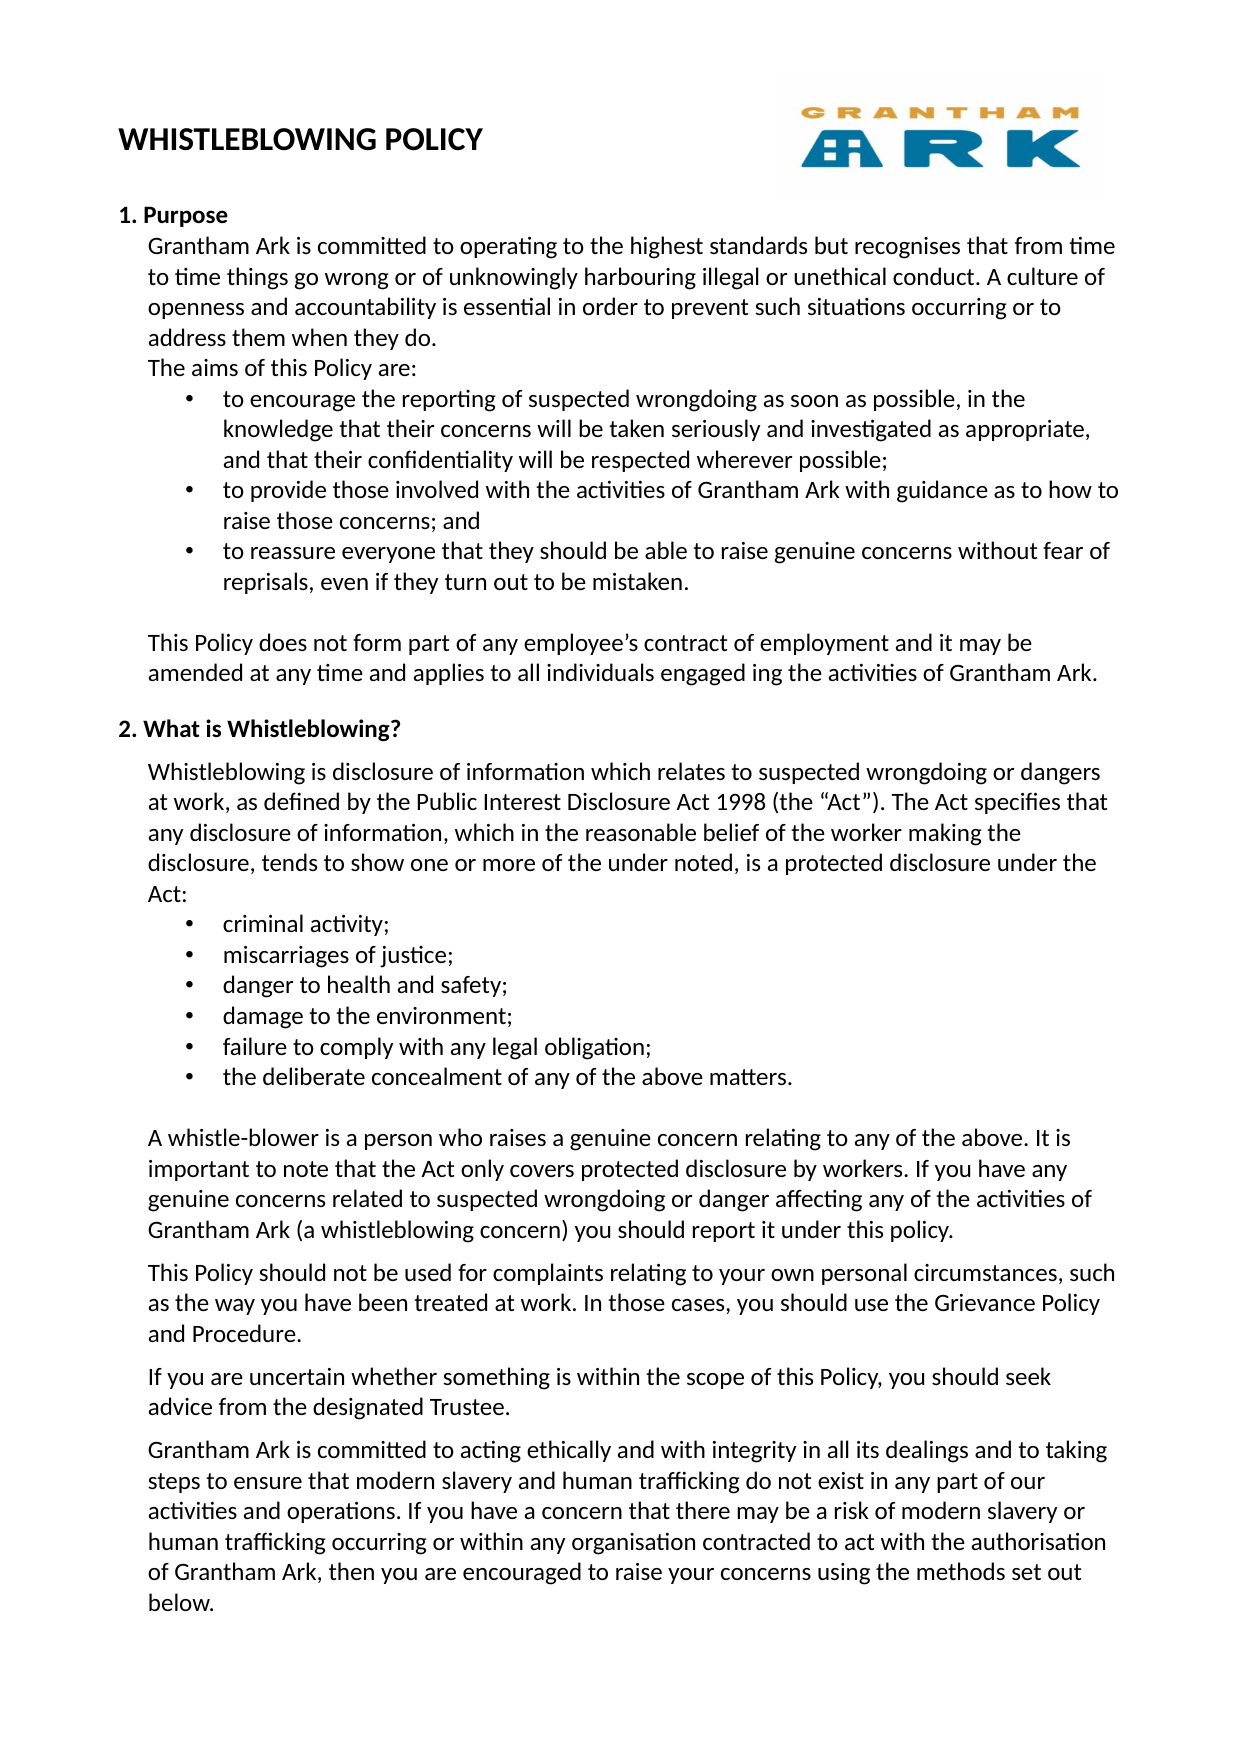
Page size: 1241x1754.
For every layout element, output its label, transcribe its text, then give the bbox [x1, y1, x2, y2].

list Grantham Ark is committed to operating to the highest standards but recognises that from time to time things go wrong or of unknowingly harbouring illegal or unethical conduct. A culture of openness and accountability is essential in order to prevent such situations occurring or to address them when they do. [148, 230, 1122, 352]
text This Policy does not form part of any employee’s contract of employment and it may be amended at any time and applies to all individuals engaged ing the activities of Grantham Ark. [148, 627, 1122, 688]
list miscarriages of justice; [185, 939, 1122, 969]
list to encourage the reporting of suspected wrongdoing as soon as possible, in the knowledge that their concerns will be taken seriously and investigated as appropriate, and that their confidentiality will be respected wherever possible; [185, 383, 1122, 474]
list to provide those involved with the activities of Grantham Ark with guidance as to how to raise those concerns; and [185, 474, 1122, 535]
list failure to comply with any legal obligation; [185, 1031, 1122, 1061]
picture [776, 78, 1106, 201]
text This Policy should not be used for complaints relating to your own personal circumstances, such as the way you have been treated at work. In those cases, you should use the Grievance Policy and Procedure. [148, 1257, 1122, 1348]
text A whistle-blower is a person who raises a genuine concern relating to any of the above. It is important to note that the Act only covers protected disclosure by workers. If you have any genuine concerns related to suspected wrongdoing or danger affecting any of the activities of Grantham Ark (a whistleblowing concern) you should report it under this policy. [148, 1122, 1122, 1244]
list 1. Purpose [118, 199, 1122, 230]
list damage to the environment; [185, 1000, 1122, 1031]
list the deliberate concealment of any of the above matters. [185, 1061, 1122, 1092]
text WHISTLEBLOWING POLICY [118, 118, 776, 159]
text Whistleblowing is disclosure of information which relates to suspected wrongdoing or dangers at work, as defined by the Public Interest Disclosure Act 1998 (the “Act”). The Act specifies that any disclosure of information, which in the reasonable belief of the worker making the disclosure, tends to show one or more of the under noted, is a protected disclosure under the Act: [148, 756, 1122, 908]
text Grantham Ark is committed to acting ethically and with integrity in all its dealings and to taking steps to ensure that modern slavery and human trafficking do not exist in any part of our activities and operations. If you have a concern that there may be a risk of modern slavery or human trafficking occurring or within any organisation contracted to act with the authorisation of Grantham Ark, then you are encouraged to raise your concerns using the methods set out below. [148, 1434, 1122, 1617]
list criminal activity; [185, 908, 1122, 939]
list to reassure everyone that they should be able to raise genuine concerns without fear of reprisals, even if they turn out to be mistaken. [185, 535, 1122, 596]
list danger to health and safety; [185, 969, 1122, 1000]
list The aims of this Policy are: [148, 352, 1122, 383]
text If you are uncertain whether something is within the scope of this Policy, you should seek advice from the designated Trustee. [148, 1361, 1122, 1422]
subtitle 2. What is Whistleblowing? [118, 713, 1122, 743]
text [1106, 118, 1122, 159]
